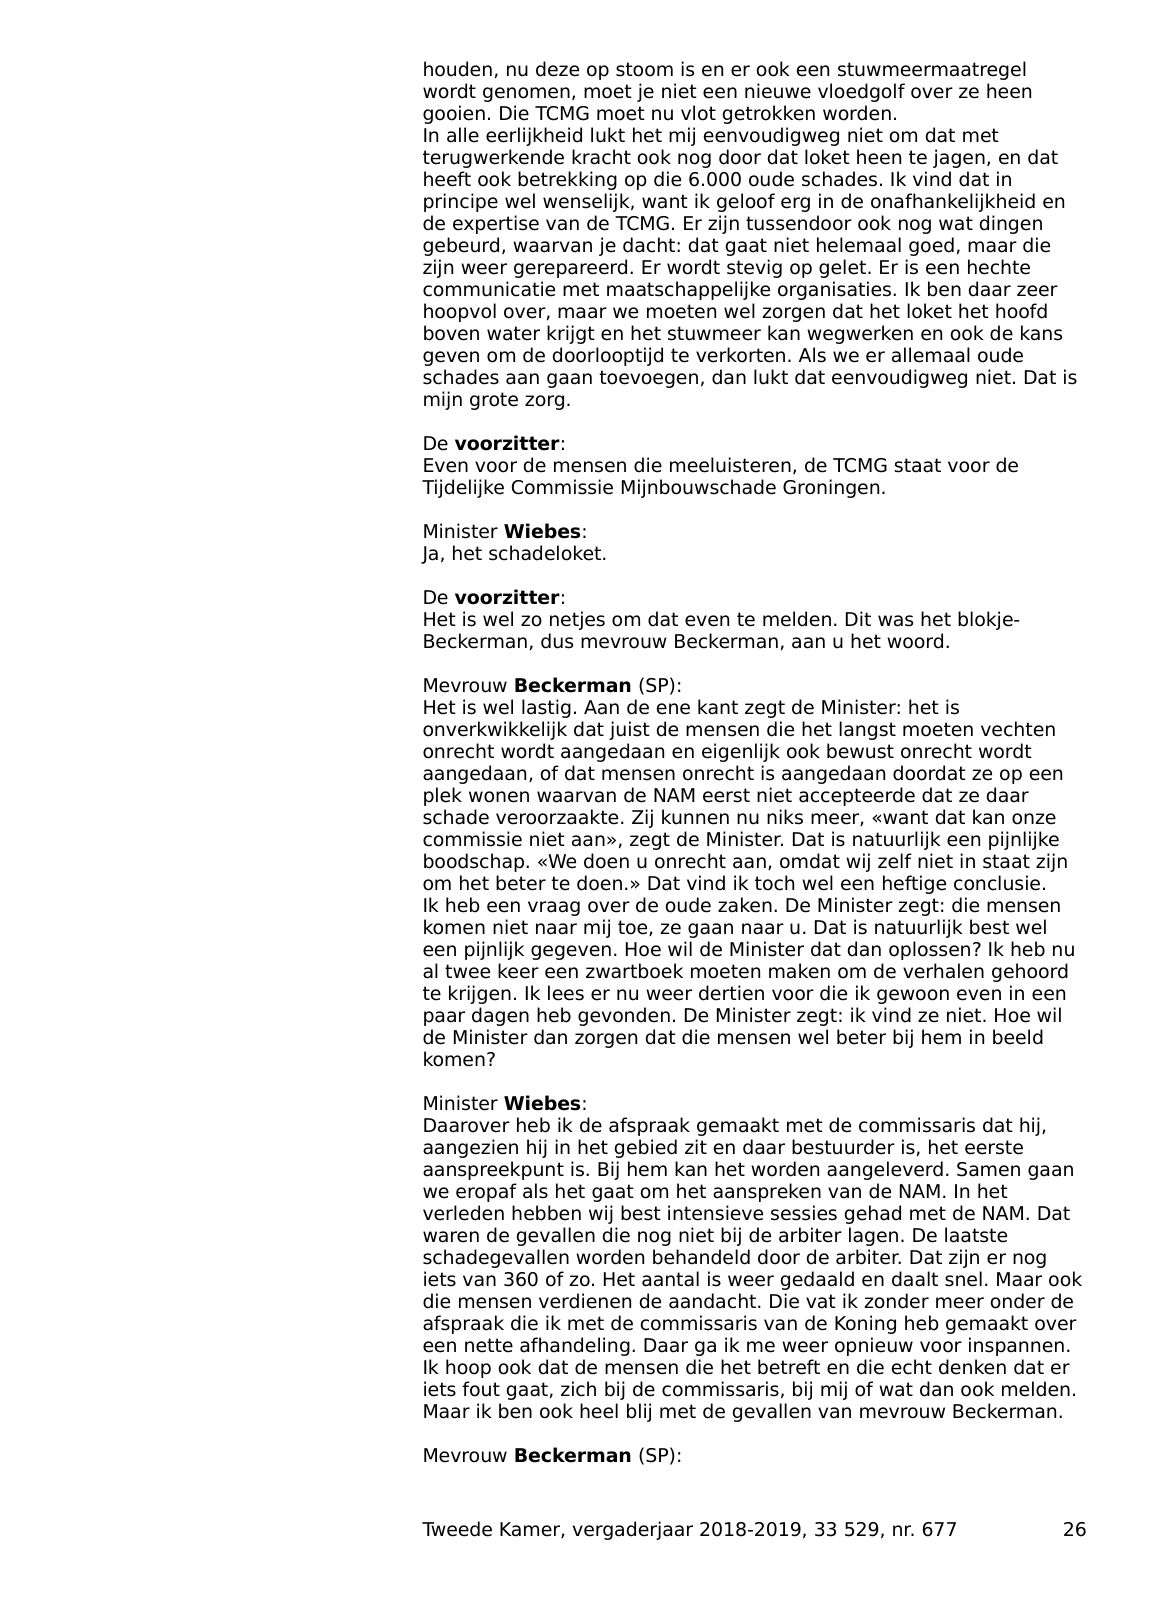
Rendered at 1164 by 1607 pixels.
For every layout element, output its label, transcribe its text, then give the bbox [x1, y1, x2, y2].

text Mevrouw Beckerman (SP): [422, 1445, 1087, 1467]
text Ja, het schadeloket. [422, 543, 1087, 565]
text Ik heb een vraag over de oude zaken. De Minister zegt: die mensen komen niet naar mij toe, ze gaan naar u. Dat is natuurlijk best wel een pijnlijk gegeven. Hoe wil de Minister dat dan oplossen? Ik heb nu al twee keer een zwartboek moeten maken om de verhalen gehoord te krijgen. Ik lees er nu weer dertien voor die ik gewoon even in een paar dagen heb gevonden. De Minister zegt: ik vind ze niet. Hoe wil de Minister dan zorgen dat die mensen wel beter bij hem in beeld komen? [422, 895, 1087, 1071]
text Minister Wiebes: [422, 1093, 1087, 1115]
text houden, nu deze op stoom is en er ook een stuwmeermaatregel wordt genomen, moet je niet een nieuwe vloedgolf over ze heen gooien. Die TCMG moet nu vlot getrokken worden. [422, 59, 1087, 125]
text Het is wel lastig. Aan de ene kant zegt de Minister: het is onverkwikkelijk dat juist de mensen die het langst moeten vechten onrecht wordt aangedaan en eigenlijk ook bewust onrecht wordt aangedaan, of dat mensen onrecht is aangedaan doordat ze op een plek wonen waarvan de NAM eerst niet accepteerde dat ze daar schade veroorzaakte. Zij kunnen nu niks meer, «want dat kan onze commissie niet aan», zegt de Minister. Dat is natuurlijk een pijnlijke boodschap. «We doen u onrecht aan, omdat wij zelf niet in staat zijn om het beter te doen.» Dat vind ik toch wel een heftige conclusie. [422, 697, 1087, 895]
text In alle eerlijkheid lukt het mij eenvoudigweg niet om dat met terugwerkende kracht ook nog door dat loket heen te jagen, en dat heeft ook betrekking op die 6.000 oude schades. Ik vind dat in principe wel wenselijk, want ik geloof erg in de onafhankelijkheid en de expertise van de TCMG. Er zijn tussendoor ook nog wat dingen gebeurd, waarvan je dacht: dat gaat niet helemaal goed, maar die zijn weer gerepareerd. Er wordt stevig op gelet. Er is een hechte communicatie met maatschappelijke organisaties. Ik ben daar zeer hoopvol over, maar we moeten wel zorgen dat het loket het hoofd boven water krijgt en het stuwmeer kan wegwerken en ook de kans geven om de doorlooptijd te verkorten. Als we er allemaal oude schades aan gaan toevoegen, dan lukt dat eenvoudigweg niet. Dat is mijn grote zorg. [422, 125, 1087, 411]
text Minister Wiebes: [422, 521, 1087, 543]
text Mevrouw Beckerman (SP): [422, 675, 1087, 697]
text Daarover heb ik de afspraak gemaakt met de commissaris dat hij, aangezien hij in het gebied zit en daar bestuurder is, het eerste aanspreekpunt is. Bij hem kan het worden aangeleverd. Samen gaan we eropaf als het gaat om het aanspreken van de NAM. In het verleden hebben wij best intensieve sessies gehad met de NAM. Dat waren de gevallen die nog niet bij de arbiter lagen. De laatste schadegevallen worden behandeld door de arbiter. Dat zijn er nog iets van 360 of zo. Het aantal is weer gedaald en daalt snel. Maar ook die mensen verdienen de aandacht. Die vat ik zonder meer onder de afspraak die ik met de commissaris van de Koning heb gemaakt over een nette afhandeling. Daar ga ik me weer opnieuw voor inspannen. Ik hoop ook dat de mensen die het betreft en die echt denken dat er iets fout gaat, zich bij de commissaris, bij mij of wat dan ook melden. Maar ik ben ook heel blij met de gevallen van mevrouw Beckerman. [422, 1115, 1087, 1423]
text Het is wel zo netjes om dat even te melden. Dit was het blokje-Beckerman, dus mevrouw Beckerman, aan u het woord. [422, 609, 1087, 653]
text De voorzitter: [422, 587, 1087, 609]
text De voorzitter: [422, 433, 1087, 455]
text Even voor de mensen die meeluisteren, de TCMG staat voor de Tijdelijke Commissie Mijnbouwschade Groningen. [422, 455, 1087, 499]
